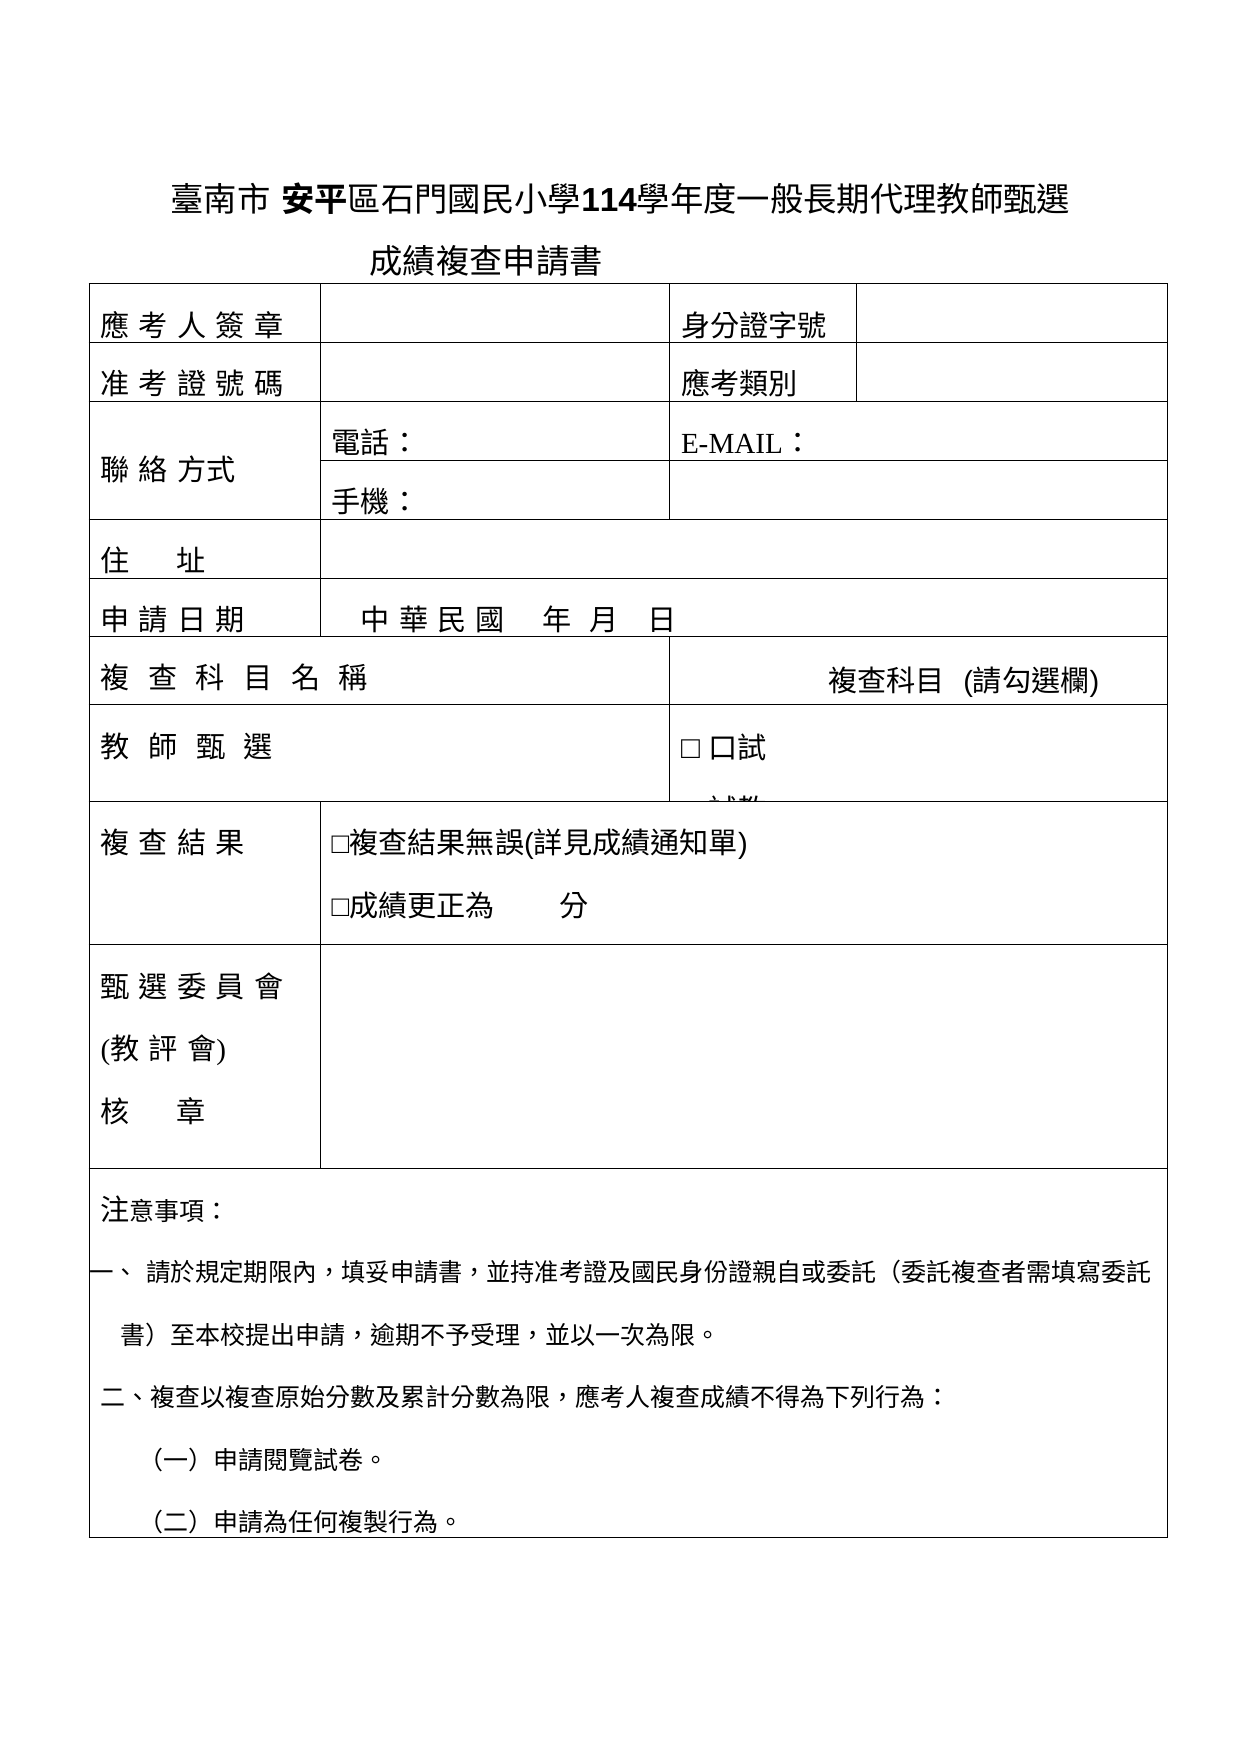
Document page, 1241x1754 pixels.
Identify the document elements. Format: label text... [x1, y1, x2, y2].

text 臺南市 安平區石門國民小學114學年度一般長期代理教師甄選 [89, 158, 1152, 221]
table_cell □ 口試 □ 試教 [670, 705, 1167, 801]
table_cell 教 師 甄 選 [90, 705, 669, 801]
table_cell 電話： [321, 402, 669, 460]
table_cell 複 查 結 果 [90, 802, 320, 944]
table_header [321, 284, 669, 342]
table_header 身分證字號 [670, 284, 856, 342]
table_header 應 考 人 簽 章 [90, 284, 320, 342]
table_cell [321, 945, 1167, 1168]
table_cell [857, 343, 1167, 401]
table_cell 聯 絡 方式 [90, 402, 320, 518]
table_cell [670, 461, 1167, 518]
table_cell 複查科目 (請勾選欄) [670, 637, 1167, 704]
table_cell 複 查 科 目 名 稱 [90, 637, 669, 704]
text 成績複查申請書 [227, 221, 1152, 283]
table_cell [321, 343, 669, 401]
table_cell E-MAIL： [670, 402, 1167, 460]
table_cell 申 請 日 期 [90, 579, 320, 636]
table_cell 中 華 民 國 年 月 日 [321, 579, 1167, 636]
table_cell [321, 520, 1167, 577]
table_cell □複查結果無誤(詳見成績通知單) □成績更正為 分 [321, 802, 1167, 944]
table_cell 注意事項： 一、 請於規定期限內，填妥申請書，並持准考證及國民身份證親自或委託（委託複查者需填寫委託 書）至本校提出申請，逾期不予受理，並以一次為限。 二、複查以複查原始分數及累計分數為限，應考人複查成績不得為下列行為： （一）申請閱覽試卷。 （二）申請為任何複製行為。 （三）要求重新評閱。 （四）要求告知甄選委員、命題委員、閱卷委員、口試委員、試教委員之姓名及有關資料。 三、複查項目僅限應考人申請部分，非為申請複查部分，概不複查。 [90, 1169, 1167, 1537]
table_header [857, 284, 1167, 342]
table_cell 住 址 [90, 520, 320, 577]
table_cell 准 考 證 號 碼 [90, 343, 320, 401]
table_cell 手機： [321, 461, 669, 518]
table_cell 應考類別 [670, 343, 856, 401]
table_cell 甄 選 委 員 會 (教 評 會) 核 章 [90, 945, 320, 1168]
